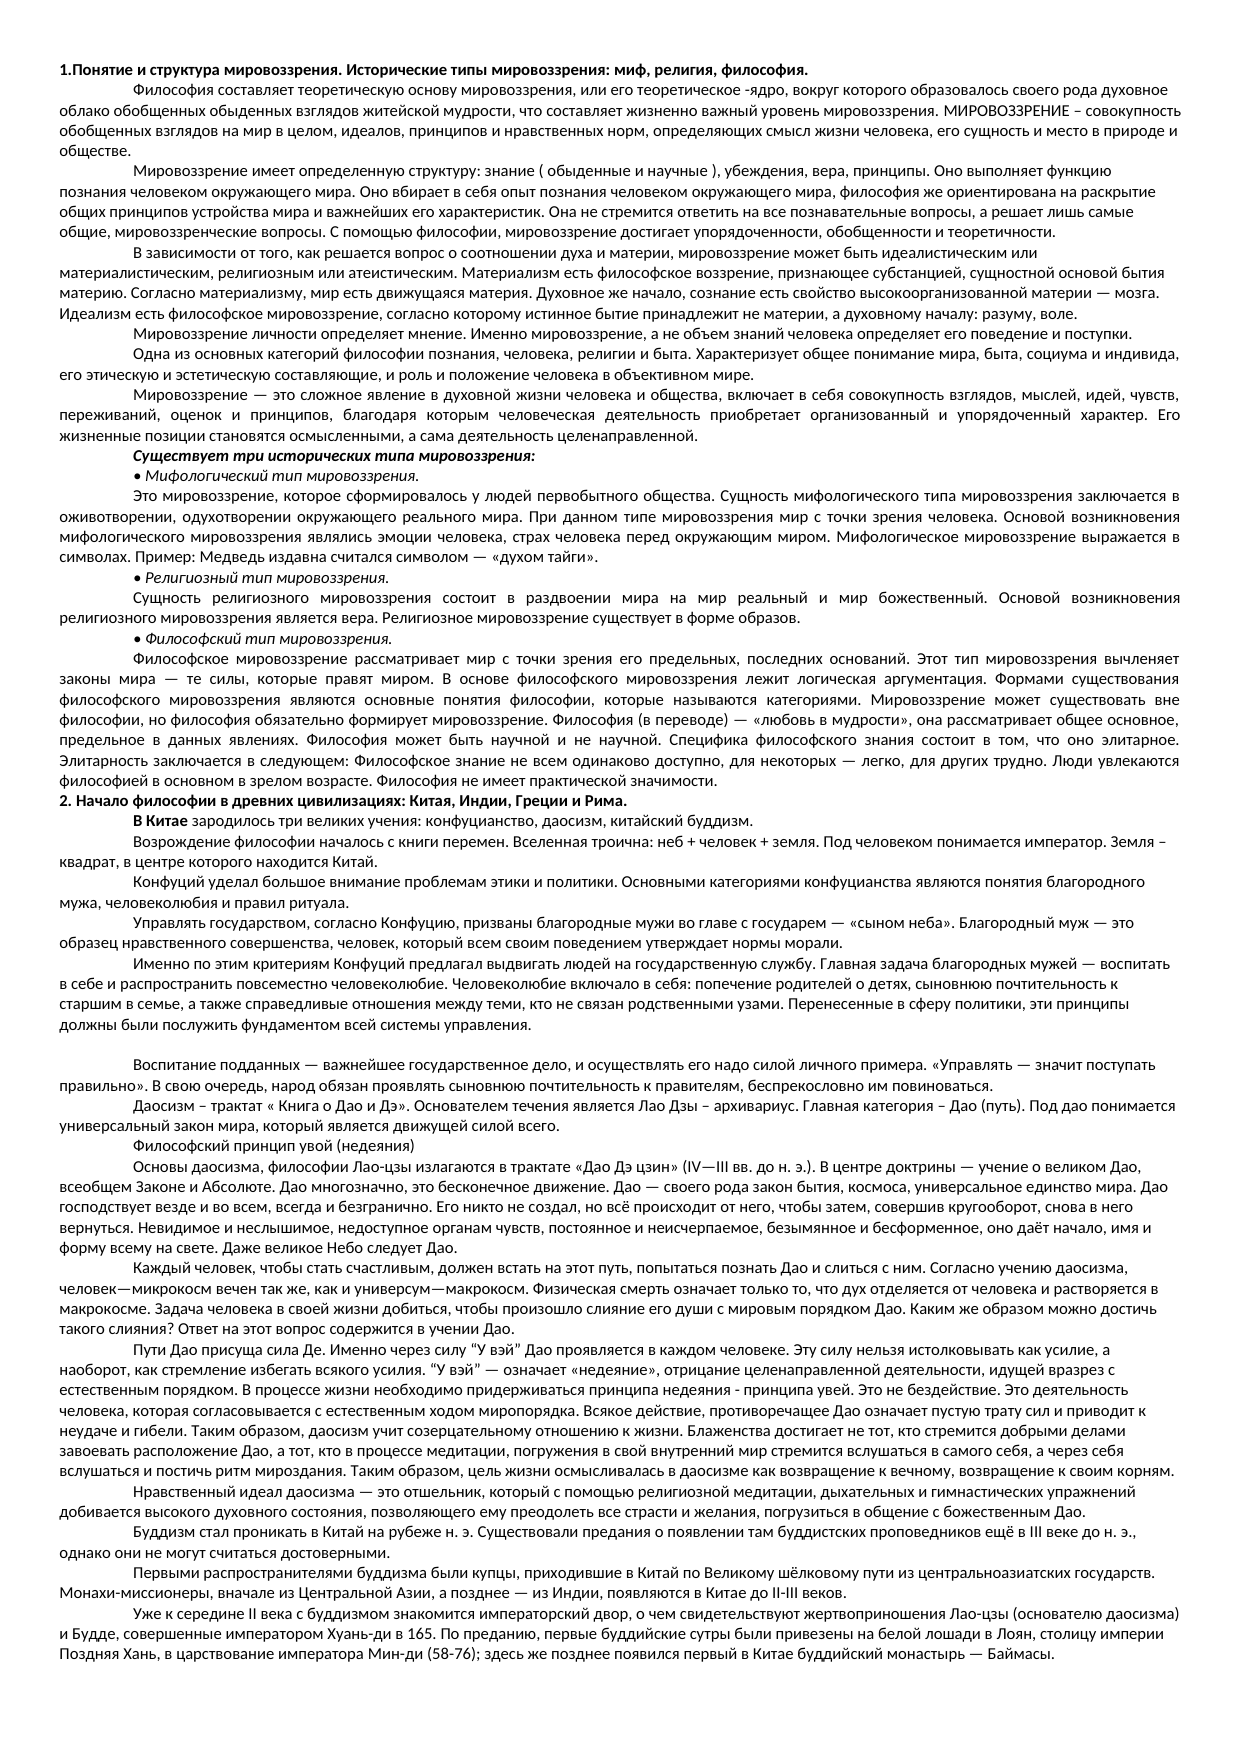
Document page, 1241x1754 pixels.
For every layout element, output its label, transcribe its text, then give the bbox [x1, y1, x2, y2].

text Возрождение философии началось с книги перемен. Вселенная троична: неб + человек + земля. Под человеком понимается император. Земля – квадрат, в центре которого находится Китай. [59, 831, 1181, 872]
text Даосизм – трактат « Книга о Дао и Дэ». Основателем течения является Лао Дзы – архивариус. Главная категория – Дао (путь). Под дао понимается универсальный закон мира, который является движущей силой всего. [59, 1095, 1181, 1136]
text • Мифологический тип мировоззрения. [59, 465, 1181, 486]
text Нравственный идеал даосизма — это отшельник, который с помощью религиозной медитации, дыхательных и гимнастических упражнений добивается высокого духовного состояния, позволяющего ему преодолеть все страсти и желания, погрузиться в общение с божественным Дао. [59, 1481, 1181, 1522]
text • Религиозный тип мировоззрения. [59, 567, 1181, 587]
text Мировоззрение имеет определенную структуру: знание ( обыденные и научные ), убеждения, вера, принципы. Оно выполняет функцию познания человеком окружающего мира. Оно вбирает в себя опыт познания человеком окружающего мира, философия же ориентирована на раскрытие общих принципов устройства мира и важнейших его характеристик. Она не стремится ответить на все познавательные вопросы, а решает лишь самые общие, мировоззренческие вопросы. С помощью философии, мировоззрение достигает упорядоченности, обобщенности и теоретичности. [59, 161, 1181, 242]
text Конфуций уделал большое внимание проблемам этики и политики. Основными категориями конфуцианства являются понятия благородного мужа, человеколюбия и правил ритуала. [59, 872, 1181, 912]
text Первыми распространителями буддизма были купцы, приходившие в Китай по Великому шёлковому пути из центральноазиатских государств. Монахи-миссионеры, вначале из Центральной Азии, а позднее — из Индии, появляются в Китае до II-III веков. [59, 1562, 1181, 1603]
text Уже к середине II века с буддизмом знакомится императорский двор, о чем свидетельствуют жертвоприношения Лао-цзы (основателю даосизма) и Будде, совершенные императором Хуань-ди в 165. По преданию, первые буддийские сутры были привезены на белой лошади в Лоян, столицу империи Поздняя Хань, в царствование императора Мин-ди (58-76); здесь же позднее появился первый в Китае буддийский монастырь — Баймасы. [59, 1603, 1181, 1664]
text В Китае зародилось три великих учения: конфуцианство, даосизм, китайский буддизм. [59, 811, 1181, 831]
text Управлять государством, согласно Конфуцию, призваны благородные мужи во главе с государем — «сыном неба». Благородный муж — это образец нравственного совершенства, человек, который всем своим поведением утверждает нормы морали. [59, 912, 1181, 953]
text Одна из основных категорий философии познания, человека, религии и быта. Характеризует общее понимание мира, быта, социума и индивида, его этическую и эстетическую составляющие, и роль и положение человека в объективном мире. [59, 343, 1181, 384]
text Философский принцип увой (недеяния) [59, 1136, 1181, 1156]
text Воспитание подданных — важнейшее государственное дело, и осуществлять его надо силой личного примера. «Управлять — значит поступать правильно». В свою очередь, народ обязан проявлять сыновнюю почтительность к правителям, беспрекословно им повиноваться. [59, 1054, 1181, 1095]
text Философское мировоззрение рассматривает мир с точки зрения его предельных, последних оснований. Этот тип мировоззрения вычленяет законы мира — те силы, которые правят миром. В основе философского мировоззрения лежит логическая аргументация. Формами существования философского мировоззрения являются основные понятия философии, которые называются категориями. Мировоззрение может существовать вне философии, но философия обязательно формирует мировоззрение. Философия (в переводе) — «любовь в мудрости», она рассматривает общее основное, предельное в данных явлениях. Философия может быть научной и не научной. Специфика философского знания состоит в том, что оно элитарное. Элитарность заключается в следующем: Философское знание не всем одинаково доступно, для некоторых — легко, для других трудно. Люди увлекаются философией в основном в зрелом возрасте. Философия не имеет практической значимости. [59, 648, 1181, 790]
text Философия составляет теоретическую основу мировоззрения, или его теоретическое -ядро, вокруг которого образовалось своего рода духовное облако обобщенных обыденных взглядов житейской мудрости, что составляет жизненно важный уровень мировоззрения. МИРОВОЗЗРЕНИЕ – совокупность обобщенных взглядов на мир в целом, идеалов, принципов и нравственных норм, определяющих смысл жизни человека, его сущность и место в природе и обществе. [59, 79, 1181, 161]
text Сущность религиозного мировоззрения состоит в раздвоении мира на мир реальный и мир божественный. Основой возникновения религиозного мировоззрения является вера. Религиозное мировоззрение существует в форме образов. [59, 587, 1181, 628]
text Мировоззрение — это сложное явление в духовной жизни человека и общества, включает в себя совокупность взглядов, мыслей, идей, чувств, переживаний, оценок и принципов, благодаря которым человеческая деятельность приобретает организованный и упорядоченный характер. Его жизненные позиции становятся осмысленными, а сама деятельность целенаправленной. [59, 384, 1181, 445]
text Именно по этим критериям Конфуций предлагал выдвигать людей на государственную службу. Главная задача благородных мужей — воспитать в себе и распространить повсеместно человеколюбие. Человеколюбие включало в себя: попечение родителей о детях, сыновнюю почтительность к старшим в семье, а также справедливые отношения между теми, кто не связан родственными узами. Перенесенные в сферу политики, эти принципы должны были послужить фундаментом всей системы управления. [59, 953, 1181, 1034]
text Существует три исторических типа мировоззрения: [59, 445, 1181, 465]
text В зависимости от того, как решается вопрос о соотношении духа и материи, мировоззрение может быть идеалистическим или материалистическим, религиозным или атеистическим. Материализм есть философское воззрение, признающее субстанцией, сущностной основой бытия материю. Согласно материализму, мир есть движущаяся материя. Духовное же начало, сознание есть свойство высокоорганизованной материи — мозга. Идеализм есть философское мировоззрение, согласно которому истинное бытие принадлежит не материи, а духовному началу: разуму, воле. [59, 242, 1181, 323]
text Мировоззрение личности определяет мнение. Именно мировоззрение, а не объем знаний человека определяет его поведение и поступки. [59, 323, 1181, 343]
text 2. Начало философии в древних цивилизациях: Китая, Индии, Греции и Рима. [59, 790, 1181, 811]
text Основы даосизма, философии Лао-цзы излагаются в трактате «Дао Дэ цзин» (IV—III вв. до н. э.). В центре доктрины — учение о великом Дао, всеобщем Законе и Абсолюте. Дао многозначно, это бесконечное движение. Дао — своего рода закон бытия, космоса, универсальное единство мира. Дао господствует везде и во всем, всегда и безгранично. Его никто не создал, но всё происходит от него, чтобы затем, совершив кругооборот, снова в него вернуться. Невидимое и неслышимое, недоступное органам чувств, постоянное и неисчерпаемое, безымянное и бесформенное, оно даёт начало, имя и форму всему на свете. Даже великое Небо следует Дао. [59, 1156, 1181, 1258]
text • Философский тип мировоззрения. [59, 628, 1181, 648]
text 1.Понятие и структура мировоззрения. Исторические типы мировоззрения: миф, религия, философия. [59, 59, 1181, 79]
text Пути Дао присуща сила Де. Именно через силу “У вэй” Дао проявляется в каждом человеке. Эту силу нельзя истолковывать как усилие, а наоборот, как стремление избегать всякого усилия. “У вэй” — означает «недеяние», отрицание целенаправленной деятельности, идущей вразрез с естественным порядком. В процессе жизни необходимо придерживаться принципа недеяния - принципа увей. Это не бездействие. Это деятельность человека, которая согласовывается с естественным ходом миропорядка. Всякое действие, противоречащее Дао означает пустую трату сил и приводит к неудаче и гибели. Таким образом, даосизм учит созерцательному отношению к жизни. Блаженства достигает не тот, кто стремится добрыми делами завоевать расположение Дао, а тот, кто в процессе медитации, погружения в свой внутренний мир стремится вслушаться в самого себя, а через себя вслушаться и постичь ритм мироздания. Таким образом, цель жизни осмысливалась в даосизме как возвращение к вечному, возвращение к своим корням. [59, 1339, 1181, 1481]
text Каждый человек, чтобы стать счастливым, должен встать на этот путь, попытаться познать Дао и слиться с ним. Согласно учению даосизма, человек—микрокосм вечен так же, как и универсум—макрокосм. Физическая смерть означает только то, что дух отделяется от человека и растворяется в макрокосме. Задача человека в своей жизни добиться, чтобы произошло слияние его души с мировым порядком Дао. Каким же образом можно достичь такого слияния? Ответ на этот вопрос содержится в учении Дао. [59, 1258, 1181, 1339]
text Это мировоззрение, которое сформировалось у людей первобытного общества. Сущность мифологического типа мировоззрения заключается в оживотворении, одухотворении окружающего реального мира. При данном типе мировоззрения мир с точки зрения человека. Основой возникновения мифологического мировоззрения являлись эмоции человека, страх человека перед окружающим миром. Мифологическое мировоззрение выражается в символах. Пример: Медведь издавна считался символом — «духом тайги». [59, 486, 1181, 567]
text Буддизм стал проникать в Китай на рубеже н. э. Существовали предания о появлении там буддистских проповедников ещё в III веке до н. э., однако они не могут считаться достоверными. [59, 1522, 1181, 1562]
